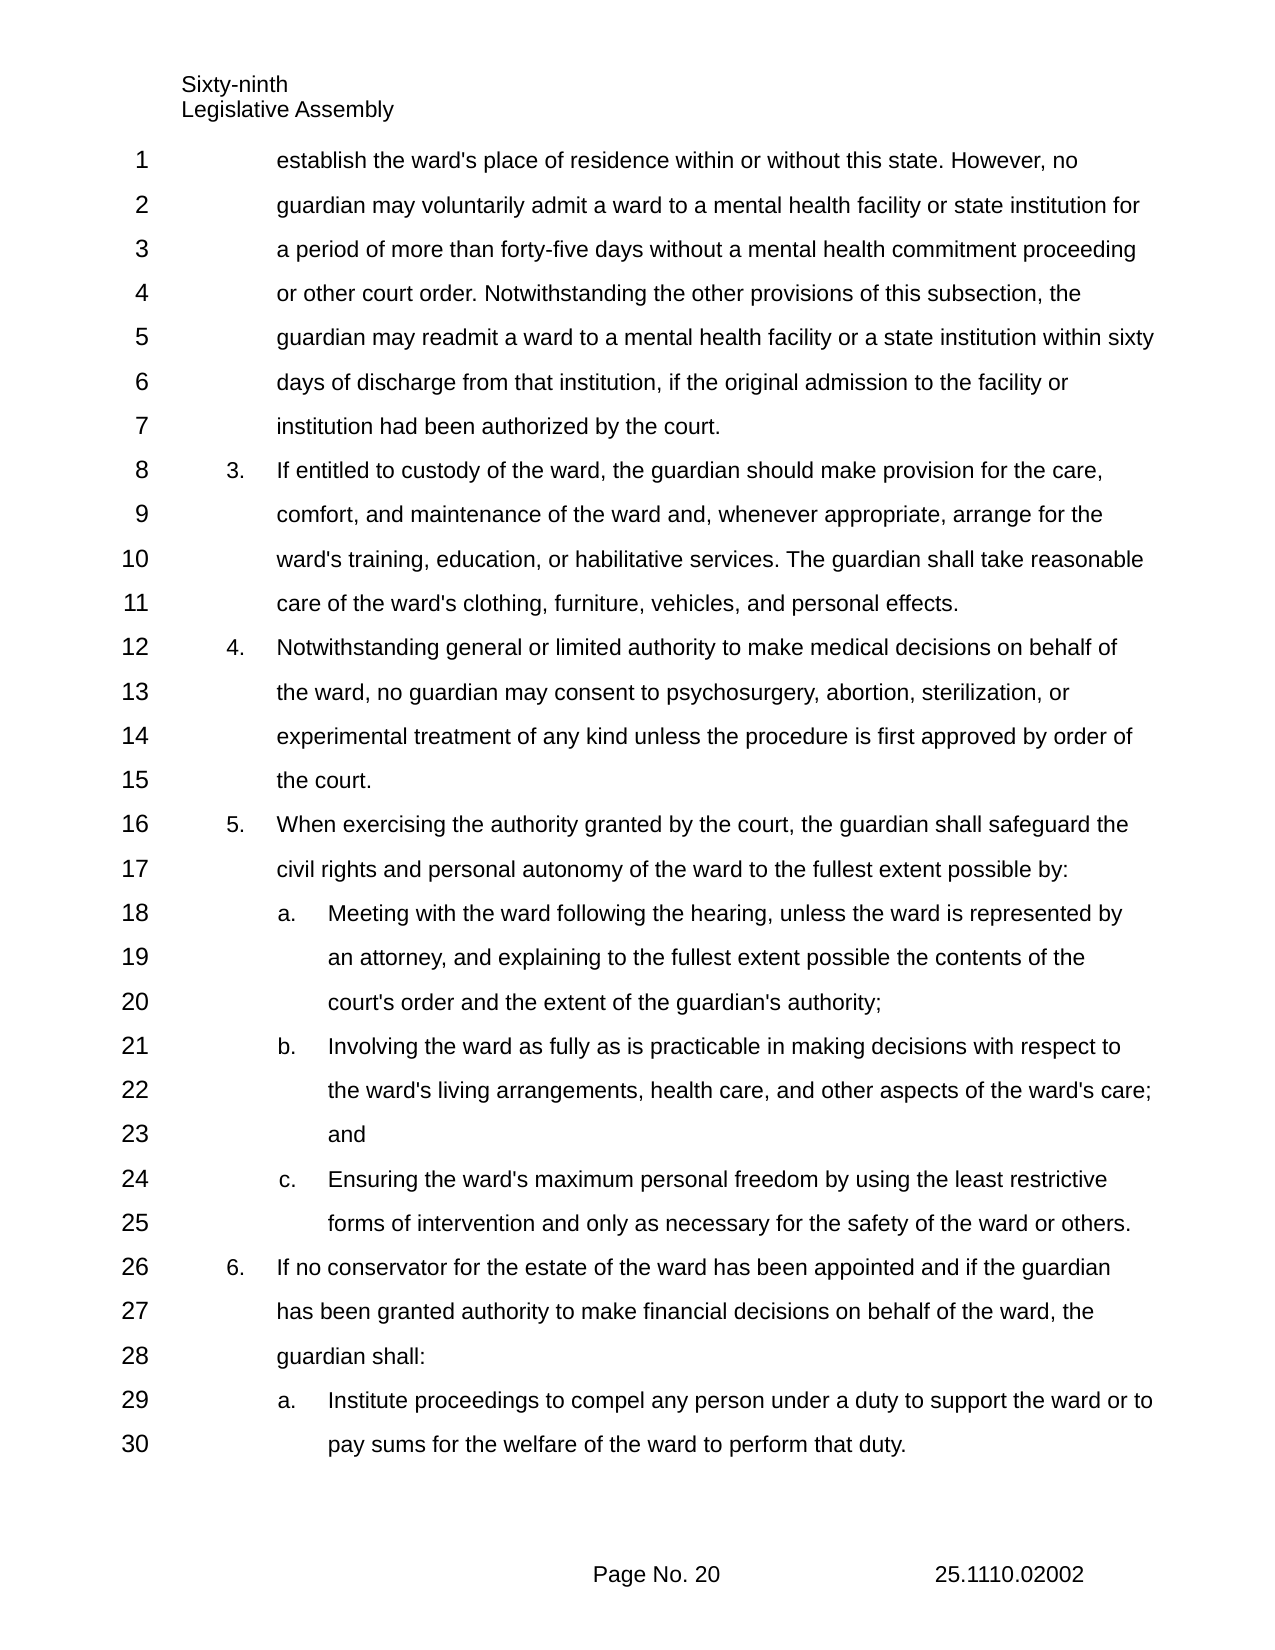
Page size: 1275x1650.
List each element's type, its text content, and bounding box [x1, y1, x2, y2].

text 4. Notwithstanding general or limited authority to make medical decisions on behalf of the ward, no guardian may consent to psychosurgery, abortion, sterilization, or experimental treatment of any kind unless the procedure is first approved by order of the court. [181, 620, 1154, 797]
text c. Ensuring the ward's maximum personal freedom by using the least restrictive forms of intervention and only as necessary for the safety of the ward or others. [181, 1152, 1154, 1240]
text 6. If no conservator for the estate of the ward has been appointed and if the guardian has been granted authority to make financial decisions on behalf of the ward, the guardian shall: [181, 1240, 1154, 1373]
text establish the ward's place of residence within or without this state. However, no guardian may voluntarily admit a ward to a mental health facility or state institution for a period of more than forty‑five days without a mental health commitment proceeding or other court order. Notwithstanding the other provisions of this subsection, the guardian may readmit a ward to a mental health facility or a state institution within sixty days of discharge from that institution, if the original admission to the facility or institution had been authorized by the court. [181, 133, 1154, 443]
text a. Institute proceedings to compel any person under a duty to support the ward or to pay sums for the welfare of the ward to perform that duty. [181, 1373, 1154, 1461]
text 5. When exercising the authority granted by the court, the guardian shall safeguard the civil rights and personal autonomy of the ward to the fullest extent possible by: [181, 797, 1154, 886]
text 3. If entitled to custody of the ward, the guardian should make provision for the care, comfort, and maintenance of the ward and, whenever appropriate, arrange for the ward's training, education, or habilitative services. The guardian shall take reasonable care of the ward's clothing, furniture, vehicles, and personal effects. [181, 443, 1154, 620]
text b. Involving the ward as fully as is practicable in making decisions with respect to the ward's living arrangements, health care, and other aspects of the ward's care; and [181, 1019, 1154, 1152]
text a. Meeting with the ward following the hearing, unless the ward is represented by an attorney, and explaining to the fullest extent possible the contents of the court's order and the extent of the guardian's authority; [181, 886, 1154, 1019]
